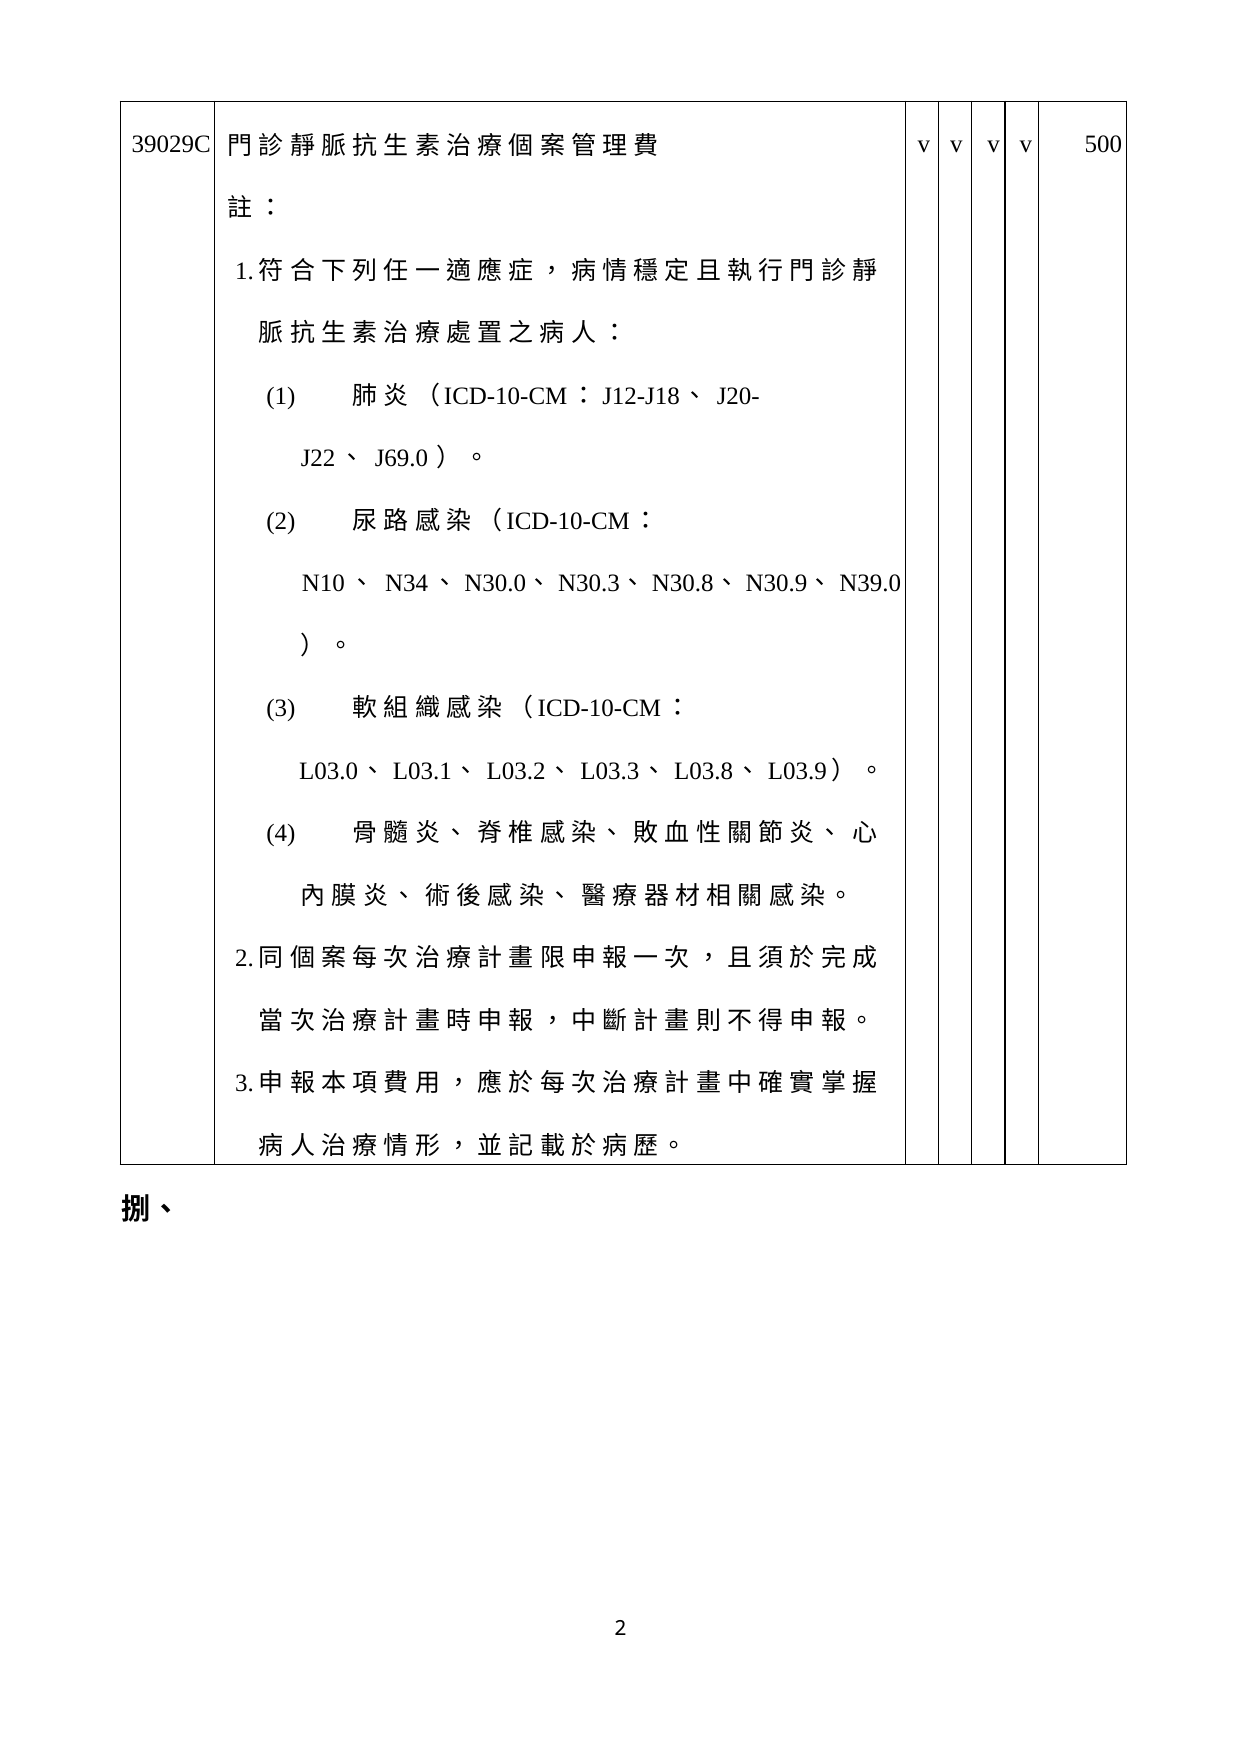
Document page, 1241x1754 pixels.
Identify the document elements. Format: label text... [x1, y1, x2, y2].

table_cell [1039, 164, 1126, 1164]
table_cell v [1006, 102, 1038, 164]
table_cell v [972, 102, 1004, 164]
table_cell v [939, 102, 971, 164]
table_cell [1006, 164, 1038, 1164]
table_cell 500 [1039, 102, 1126, 164]
table_cell [121, 164, 214, 1164]
table_cell [906, 164, 938, 1164]
table_cell [972, 164, 1004, 1164]
table_cell [939, 164, 971, 1164]
table_cell 門診靜脈抗生素治療個案管理費 [215, 102, 905, 164]
table_cell 註： 符合下列任一適應症，病情穩定且執行門診靜脈抗生素治療處置之病人： 肺炎（ICD-10-CM：J12-J18、J20-J22、J69.0）。 尿路感染（ICD-10-CM：N10、N34、N30.0、N30.3、N30.8、N30.9、N39.0）。 軟組織感染（ICD-10-CM：L03.0、L03.1、L03.2、L03.3、L03.8、L03.9）。 骨髓炎、脊椎感染、敗血性關節炎、心內膜炎、術後感染、醫療器材相關感染。 同個案每次治療計畫限申報一次，且須於完成當次治療計畫時申報，中斷計畫則不得申報。 申報本項費用，應於每次治療計畫中確實掌握病人治療情形，並記載於病歷。 [215, 164, 905, 1164]
table_cell v [906, 102, 938, 164]
table_cell 39029C [121, 102, 214, 164]
